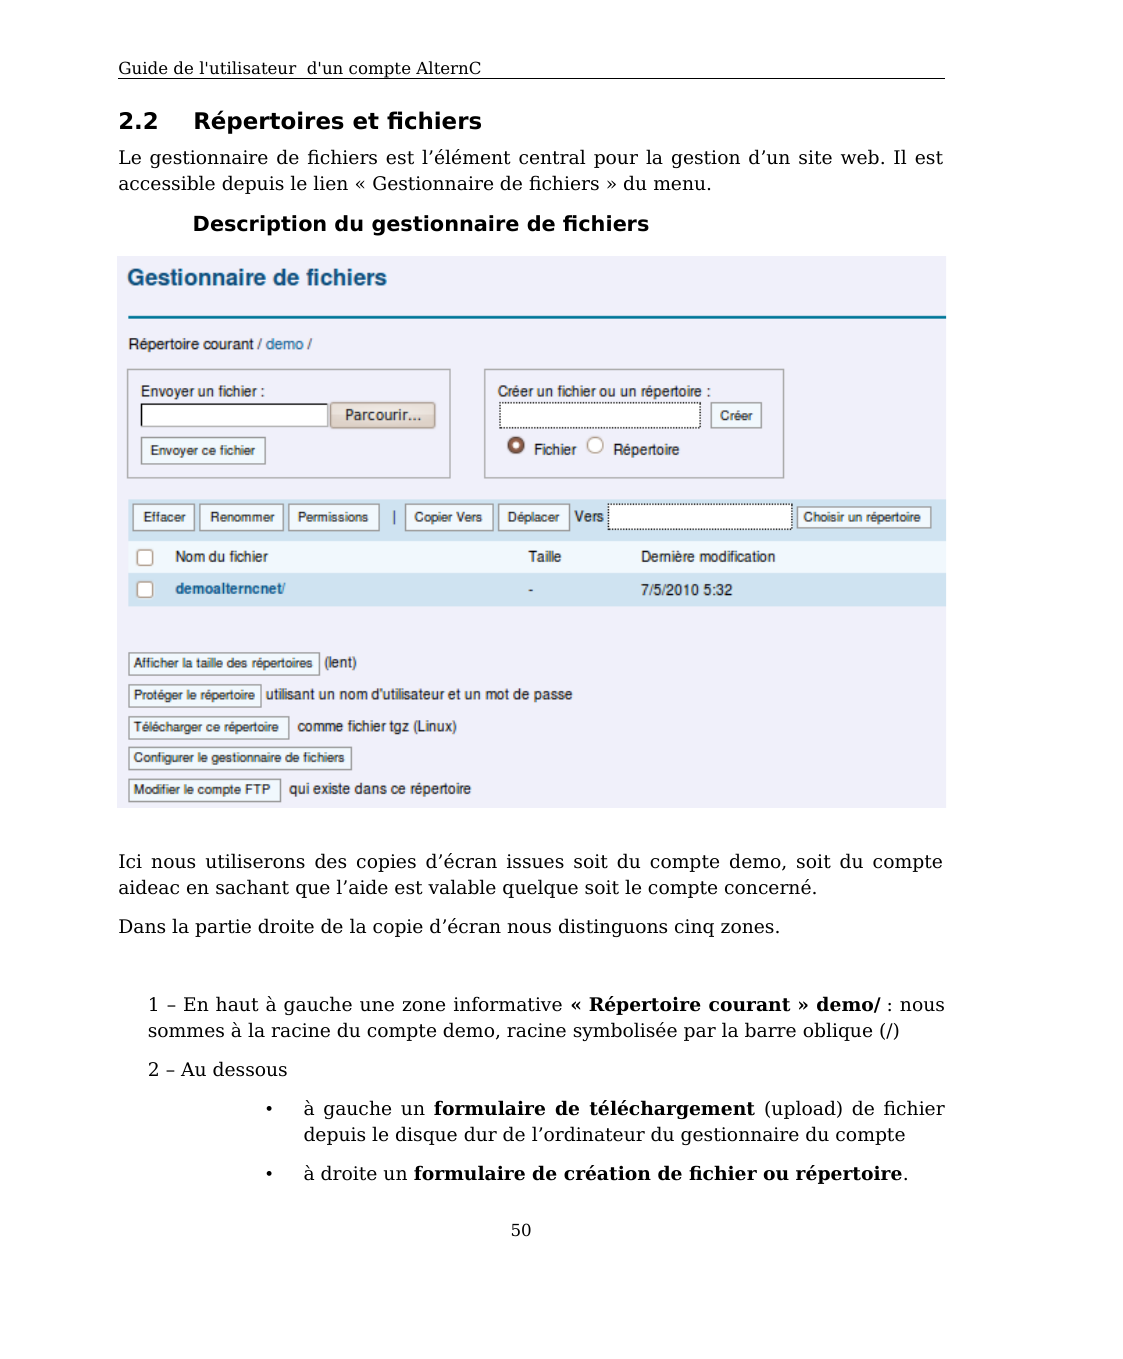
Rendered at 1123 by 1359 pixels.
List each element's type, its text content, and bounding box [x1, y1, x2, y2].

text Dans la partie droite de la copie d’écran nous distinguons cinq zones. [118, 916, 945, 938]
text 2 – Au dessous [148, 1059, 945, 1081]
picture [117, 256, 947, 808]
text Le gestionnaire de fichiers est l’élément central pour la gestion d’un site web. Il est accessible depuis le lien « Gestionnaire de fichiers » du menu. [118, 147, 945, 195]
list à droite un formulaire de création de fichier ou répertoire. [266, 1163, 945, 1185]
list à gauche un formulaire de téléchargement (upload) de fichier depuis le disque dur de l’ordinateur du gestionnaire du compte [266, 1097, 945, 1146]
text Ici nous utiliserons des copies d’écran issues soit du compte demo, soit du compte aideac en sachant que l’aide est valable quelque soit le compte concerné. [118, 851, 945, 899]
text 1 – En haut à gauche une zone informative « Répertoire courant » demo/ : nous sommes à la racine du compte demo, racine symbolisée par la barre oblique (/) [148, 993, 945, 1042]
subtitle Répertoires et fichiers [118, 108, 945, 135]
subtitle Description du gestionnaire de fichiers [192, 212, 945, 236]
